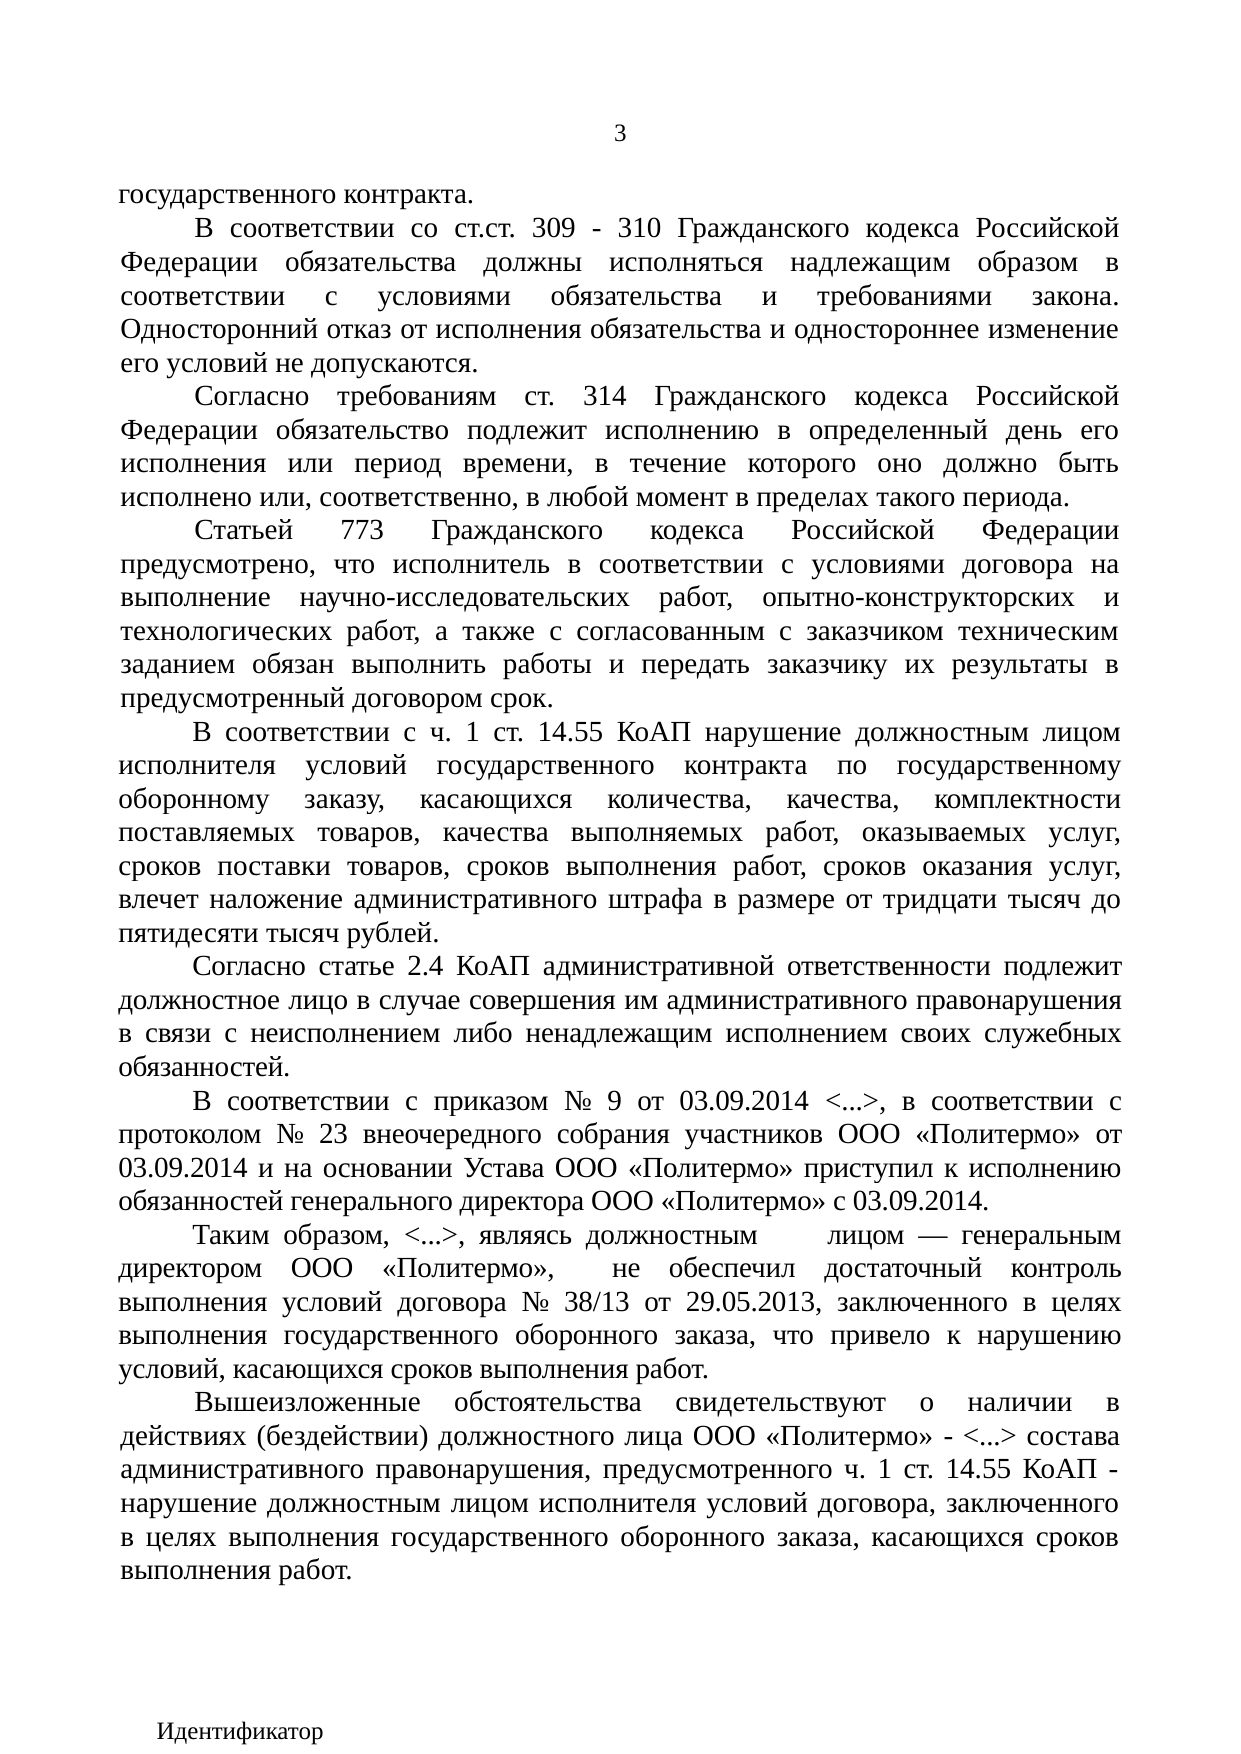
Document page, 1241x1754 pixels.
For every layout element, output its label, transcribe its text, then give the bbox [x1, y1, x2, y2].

text В соответствии с приказом № 9 от 03.09.2014 <...>, в соответствии с протоколом № 23 внеочередного собрания участников ООО «Политермо» от 03.09.2014 и на основании Устава ООО «Политермо» приступил к исполнению обязанностей генерального директора ООО «Политермо» с 03.09.2014. [118, 1083, 1122, 1217]
text Статьей 773 Гражданского кодекса Российской Федерации предусмотрено, что исполнитель в соответствии с условиями договора на выполнение научно-исследовательских работ, опытно-конструкторских и технологических работ, а также с согласованным с заказчиком техническим заданием обязан выполнить работы и передать заказчику их результаты в предусмотренный договором срок. [120, 512, 1120, 714]
text Согласно требованиям ст. 314 Гражданского кодекса Российской Федерации обязательство подлежит исполнению в определенный день его исполнения или период времени, в течение которого оно должно быть исполнено или, соответственно, в любой момент в пределах такого периода. [120, 378, 1120, 512]
text государственного контракта. [118, 176, 1122, 210]
text В соответствии со ст.ст. 309 - 310 Гражданского кодекса Российской Федерации обязательства должны исполняться надлежащим образом в соответствии с условиями обязательства и требованиями закона. Односторонний отказ от исполнения обязательства и одностороннее изменение его условий не допускаются. [120, 211, 1120, 378]
text В соответствии с ч. 1 ст. 14.55 КоАП нарушение должностным лицом исполнителя условий государственного контракта по государственному оборонному заказу, касающихся количества, качества, комплектности поставляемых товаров, качества выполняемых работ, оказываемых услуг, сроков поставки товаров, сроков выполнения работ, сроков оказания услуг, влечет наложение административного штрафа в размере от тридцати тысяч до пятидесяти тысяч рублей. [118, 714, 1122, 948]
text Согласно статье 2.4 КоАП административной ответственности подлежит должностное лицо в случае совершения им административного правонарушения в связи с неисполнением либо ненадлежащим исполнением своих служебных обязанностей. [118, 948, 1122, 1083]
text Вышеизложенные обстоятельства свидетельствуют о наличии в действиях (бездействии) должностного лица ООО «Политермо» - <...> состава административного правонарушения, предусмотренного ч. 1 ст. 14.55 КоАП - нарушение должностным лицом исполнителя условий договора, заключенного в целях выполнения государственного оборонного заказа, касающихся сроков выполнения работ. [120, 1384, 1120, 1586]
text Таким образом, <...>, являясь должностным лицом — генеральным директором ООО «Политермо», не обеспечил достаточный контроль выполнения условий договора № 38/13 от 29.05.2013, заключенного в целях выполнения государственного оборонного заказа, что привело к нарушению условий, касающихся сроков выполнения работ. [118, 1217, 1122, 1384]
